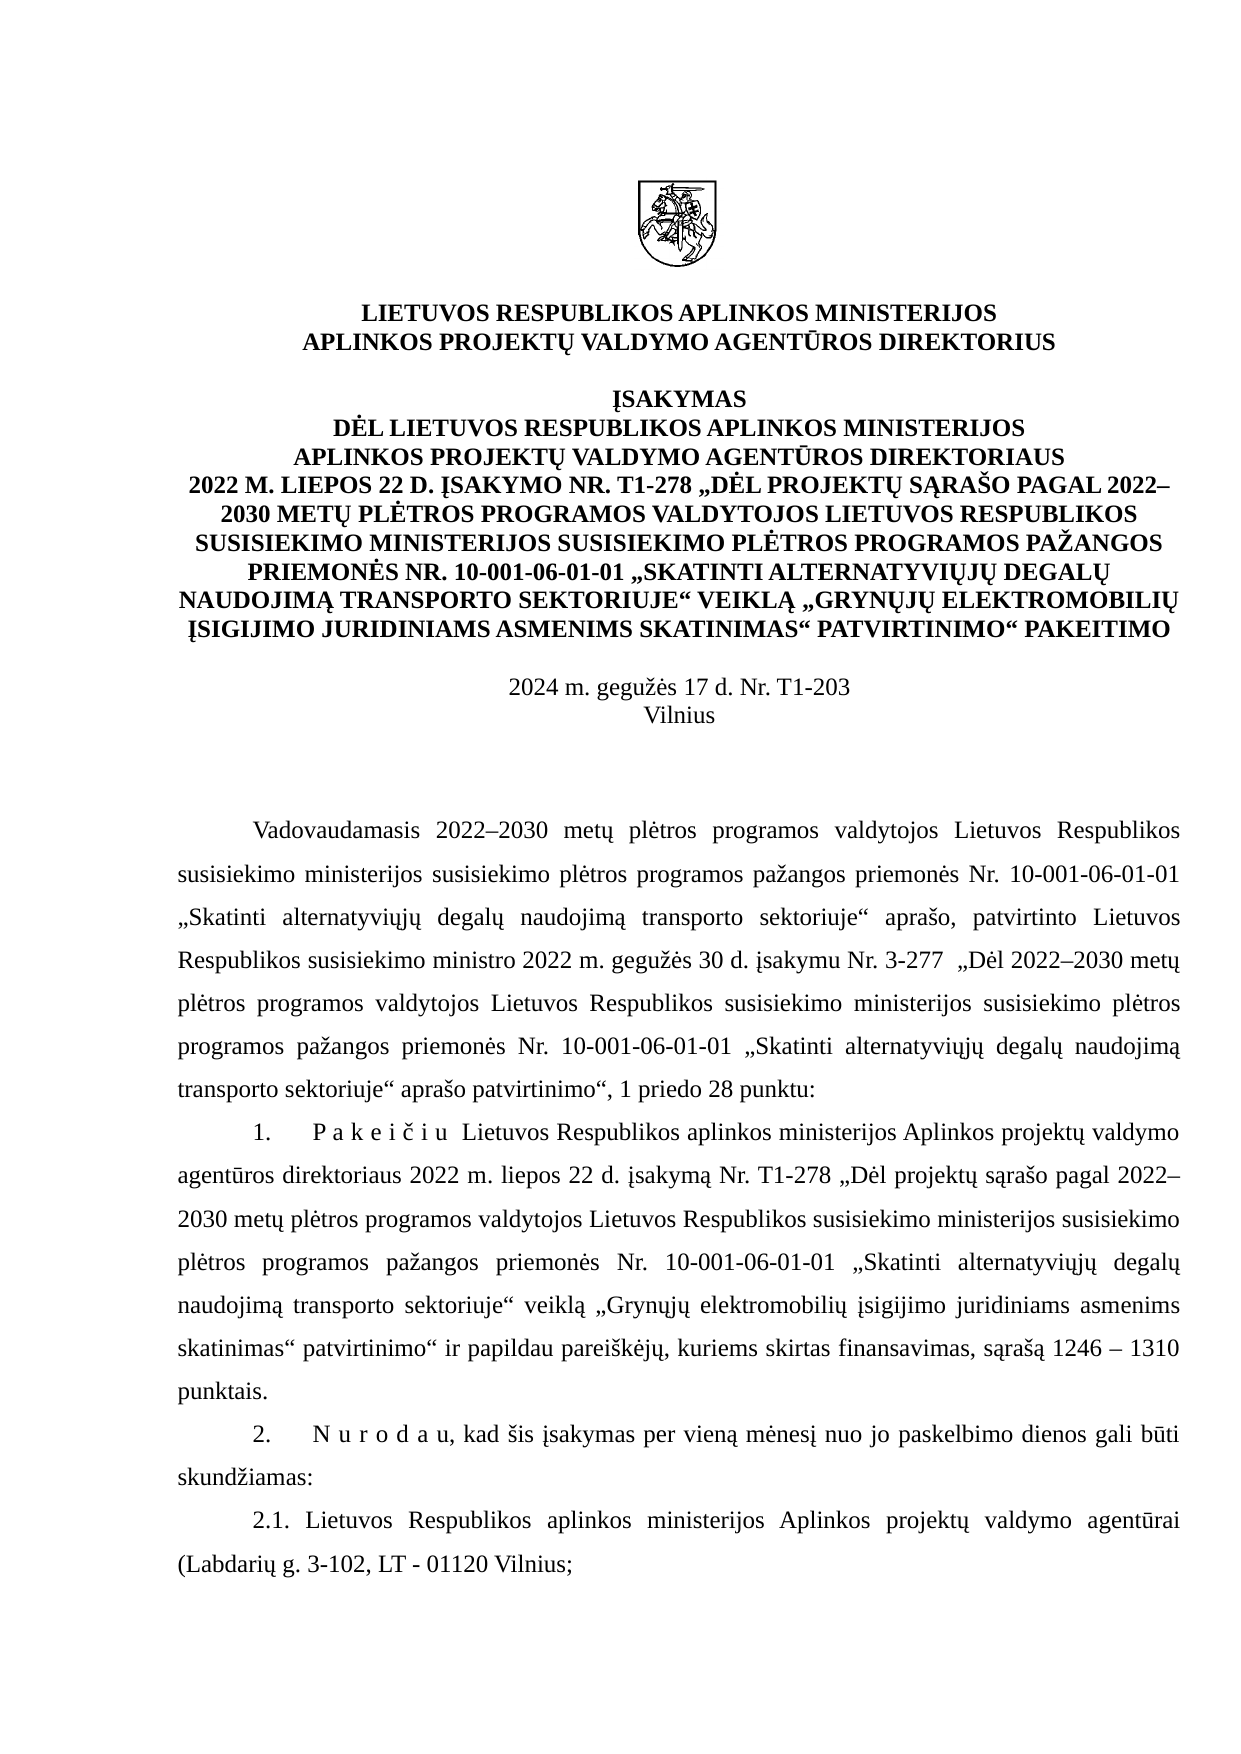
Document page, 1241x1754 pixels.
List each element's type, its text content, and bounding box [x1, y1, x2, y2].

text 2022 M. LIEPOS 22 D. ĮSAKYMO NR. T1-278 „DĖL PROJEKTŲ SĄRAŠO PAGAL 2022–2030 METŲ PLĖTROS PROGRAMOS VALDYTOJOS LIETUVOS RESPUBLIKOS SUSISIEKIMO MINISTERIJOS SUSISIEKIMO PLĖTROS PROGRAMOS PAŽANGOS PRIEMONĖS NR. 10-001-06-01-01 „SKATINTI ALTERNATYVIŲJŲ DEGALŲ NAUDOJIMĄ TRANSPORTO SEKTORIUJE“ VEIKLĄ „GRYNŲJŲ ELEKTROMOBILIŲ ĮSIGIJIMO JURIDINIAMS ASMENIMS SKATINIMAS“ PATVIRTINIMO“ PAKEITIMO [177, 471, 1181, 643]
text Vilnius [177, 701, 1181, 729]
text 1. P a k e i č i u Lietuvos Respublikos aplinkos ministerijos Aplinkos projektų valdymo agentūros direktoriaus 2022 m. liepos 22 d. įsakymą Nr. T1-278 „Dėl projektų sąrašo pagal 2022–2030 metų plėtros programos valdytojos Lietuvos Respublikos susisiekimo ministerijos susisiekimo plėtros programos pažangos priemonės Nr. 10-001-06-01-01 „Skatinti alternatyviųjų degalų naudojimą transporto sektoriuje“ veiklą „Grynųjų elektromobilių įsigijimo juridiniams asmenims skatinimas“ patvirtinimo“ ir papildau pareiškėjų, kuriems skirtas finansavimas, sąrašą 1246 – 1310 punktais. [177, 1117, 1181, 1405]
text 2024 m. gegužės 17 d. Nr. T1-203 [177, 672, 1181, 701]
text LIETUVOS RESPUBLIKOS APLINKOS MINISTERIJOS [177, 298, 1181, 327]
text ĮSAKYMAS [177, 384, 1181, 413]
text APLINKOS PROJEKTŲ VALDYMO AGENTŪROS DIREKTORIAUS [177, 442, 1181, 471]
text APLINKOS PROJEKTŲ VALDYMO AGENTŪROS DIREKTORIUS [177, 327, 1181, 356]
text 2.1. Lietuvos Respublikos aplinkos ministerijos Aplinkos projektų valdymo agentūrai (Labdarių g. 3-102, LT - 01120 Vilnius; [177, 1506, 1181, 1577]
text Dėl LIETUVOS RESPUBLIKOS APLINKOS MINISTERIJOS [177, 413, 1181, 442]
text Vadovaudamasis 2022–2030 metų plėtros programos valdytojos Lietuvos Respublikos susisiekimo ministerijos susisiekimo plėtros programos pažangos priemonės Nr. 10-001-06-01-01 „Skatinti alternatyviųjų degalų naudojimą transporto sektoriuje“ aprašo, patvirtinto Lietuvos Respublikos susisiekimo ministro 2022 m. gegužės 30 d. įsakymu Nr. 3-277 „Dėl 2022–2030 metų plėtros programos valdytojos Lietuvos Respublikos susisiekimo ministerijos susisiekimo plėtros programos pažangos priemonės Nr. 10-001-06-01-01 „Skatinti alternatyviųjų degalų naudojimą transporto sektoriuje“ aprašo patvirtinimo“, 1 priedo 28 punktu: [177, 816, 1181, 1103]
text 2. N u r o d a u, kad šis įsakymas per vieną mėnesį nuo jo paskelbimo dienos gali būti skundžiamas: [177, 1419, 1181, 1491]
